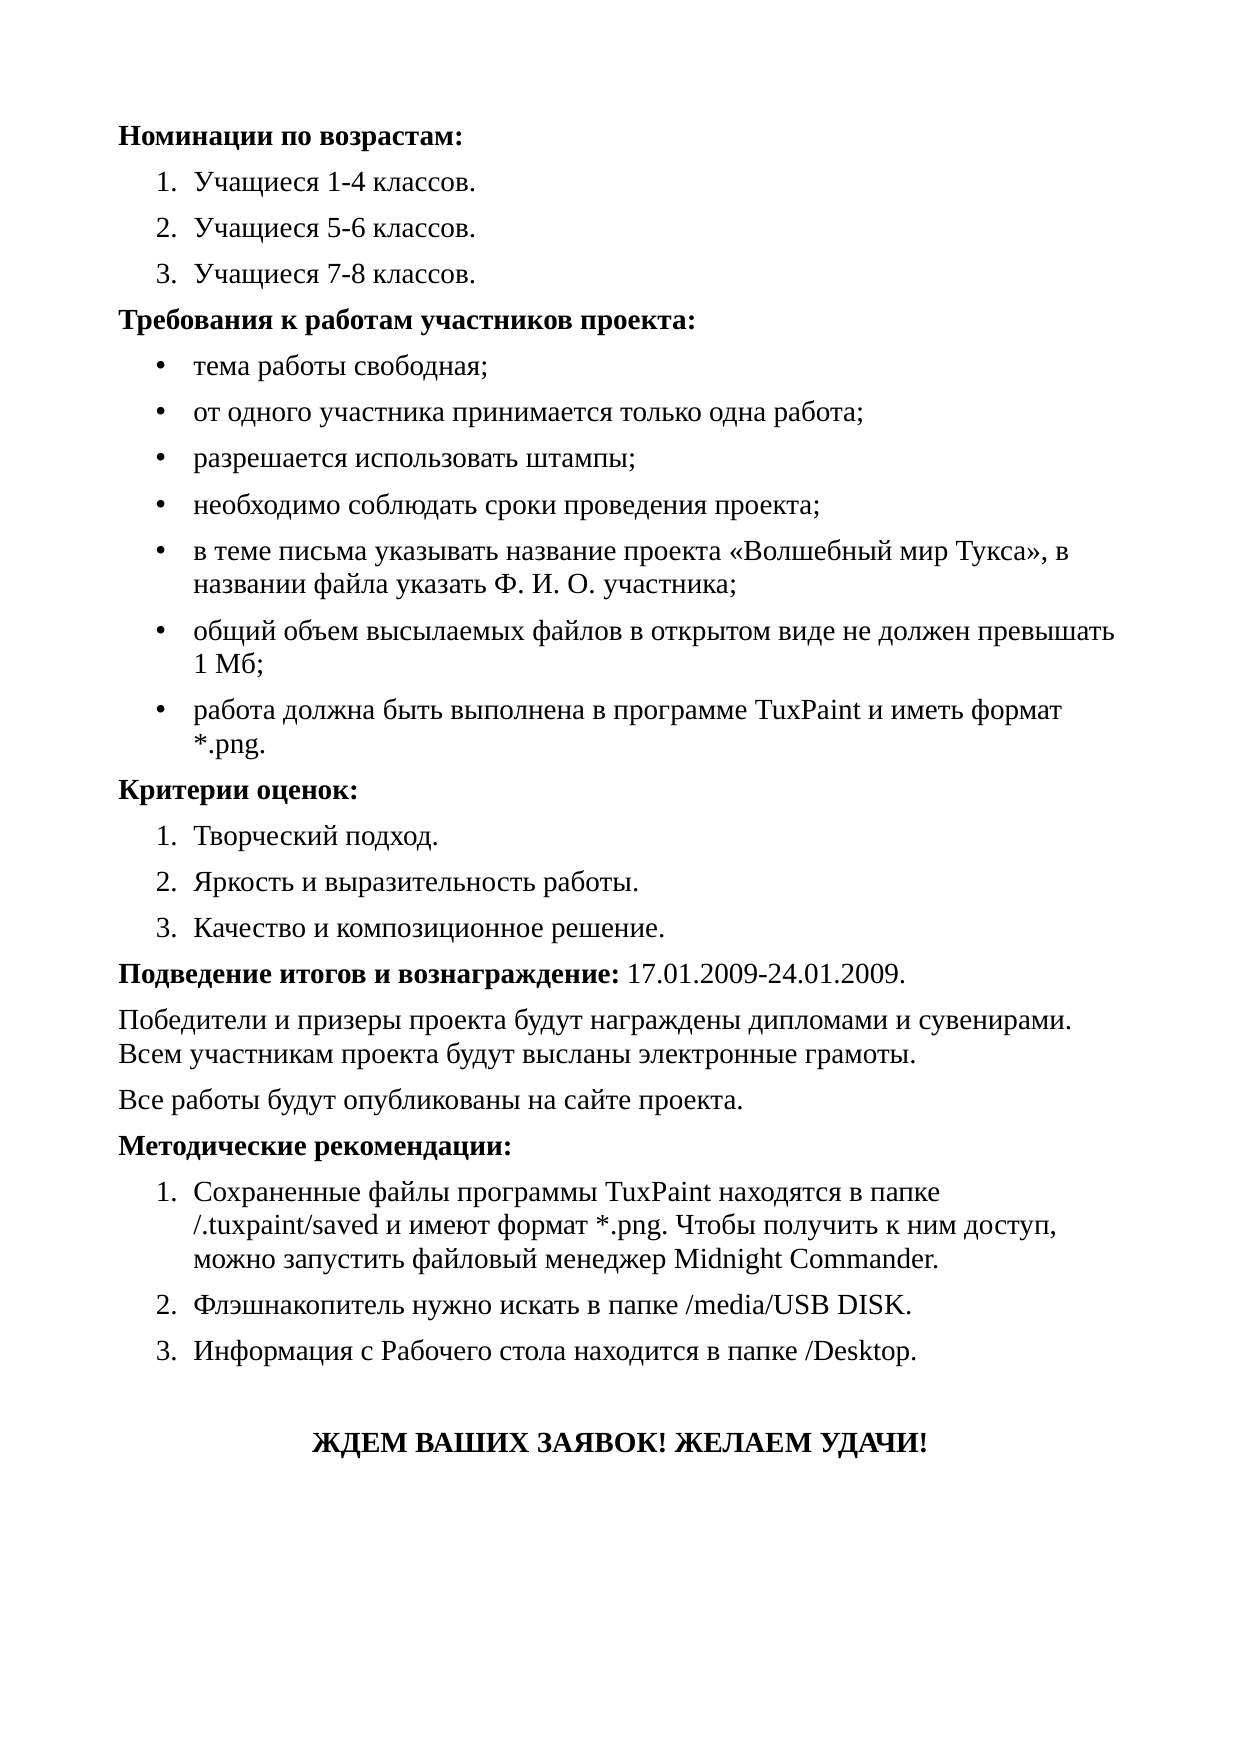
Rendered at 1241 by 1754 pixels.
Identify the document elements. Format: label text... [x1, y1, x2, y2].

list Учащиеся 1-4 классов. [156, 164, 1122, 198]
list в теме письма указывать название проекта «Волшебный мир Тукса», в названии файла указать Ф. И. О. участника; [156, 533, 1122, 600]
list Сохраненные файлы программы TuxPaint находятся в папке /.tuxpaint/saved и имеют формат *.png. Чтобы получить к ним доступ, можно запустить файловый менеджер Midnight Commander. [156, 1174, 1122, 1274]
list разрешается использовать штампы; [156, 441, 1122, 474]
list Флэшнакопитель нужно искать в папке /media/USB DISK. [156, 1287, 1122, 1321]
text Подведение итогов и вознаграждение: 17.01.2009-24.01.2009. [118, 956, 1122, 990]
list Творческий подход. [156, 818, 1122, 852]
list работа должна быть выполнена в программе TuxPaint и иметь формат *.png. [156, 692, 1122, 759]
text Критерии оценок: [118, 772, 1122, 806]
list Яркость и выразительность работы. [156, 864, 1122, 898]
text Методические рекомендации: [118, 1128, 1122, 1161]
list общий объем высылаемых файлов в открытом виде не должен превышать 1 Мб; [156, 613, 1122, 680]
text Номинации по возрастам: [118, 118, 1122, 152]
list Качество и композиционное решение. [156, 910, 1122, 944]
text Победители и призеры проекта будут награждены дипломами и сувенирами. Всем участникам проекта будут высланы электронные грамоты. [118, 1002, 1122, 1069]
text Требования к работам участников проекта: [118, 302, 1122, 336]
text Все работы будут опубликованы на сайте проекта. [118, 1082, 1122, 1115]
list Учащиеся 7-8 классов. [156, 256, 1122, 290]
list Учащиеся 5-6 классов. [156, 210, 1122, 244]
list необходимо соблюдать сроки проведения проекта; [156, 487, 1122, 520]
list Информация с Рабочего стола находится в папке /Desktop. [156, 1333, 1122, 1367]
text ЖДЕМ ВАШИХ ЗАЯВОК! ЖЕЛАЕМ УДАЧИ! [118, 1425, 1122, 1459]
list от одного участника принимается только одна работа; [156, 394, 1122, 428]
list тема работы свободная; [156, 348, 1122, 382]
